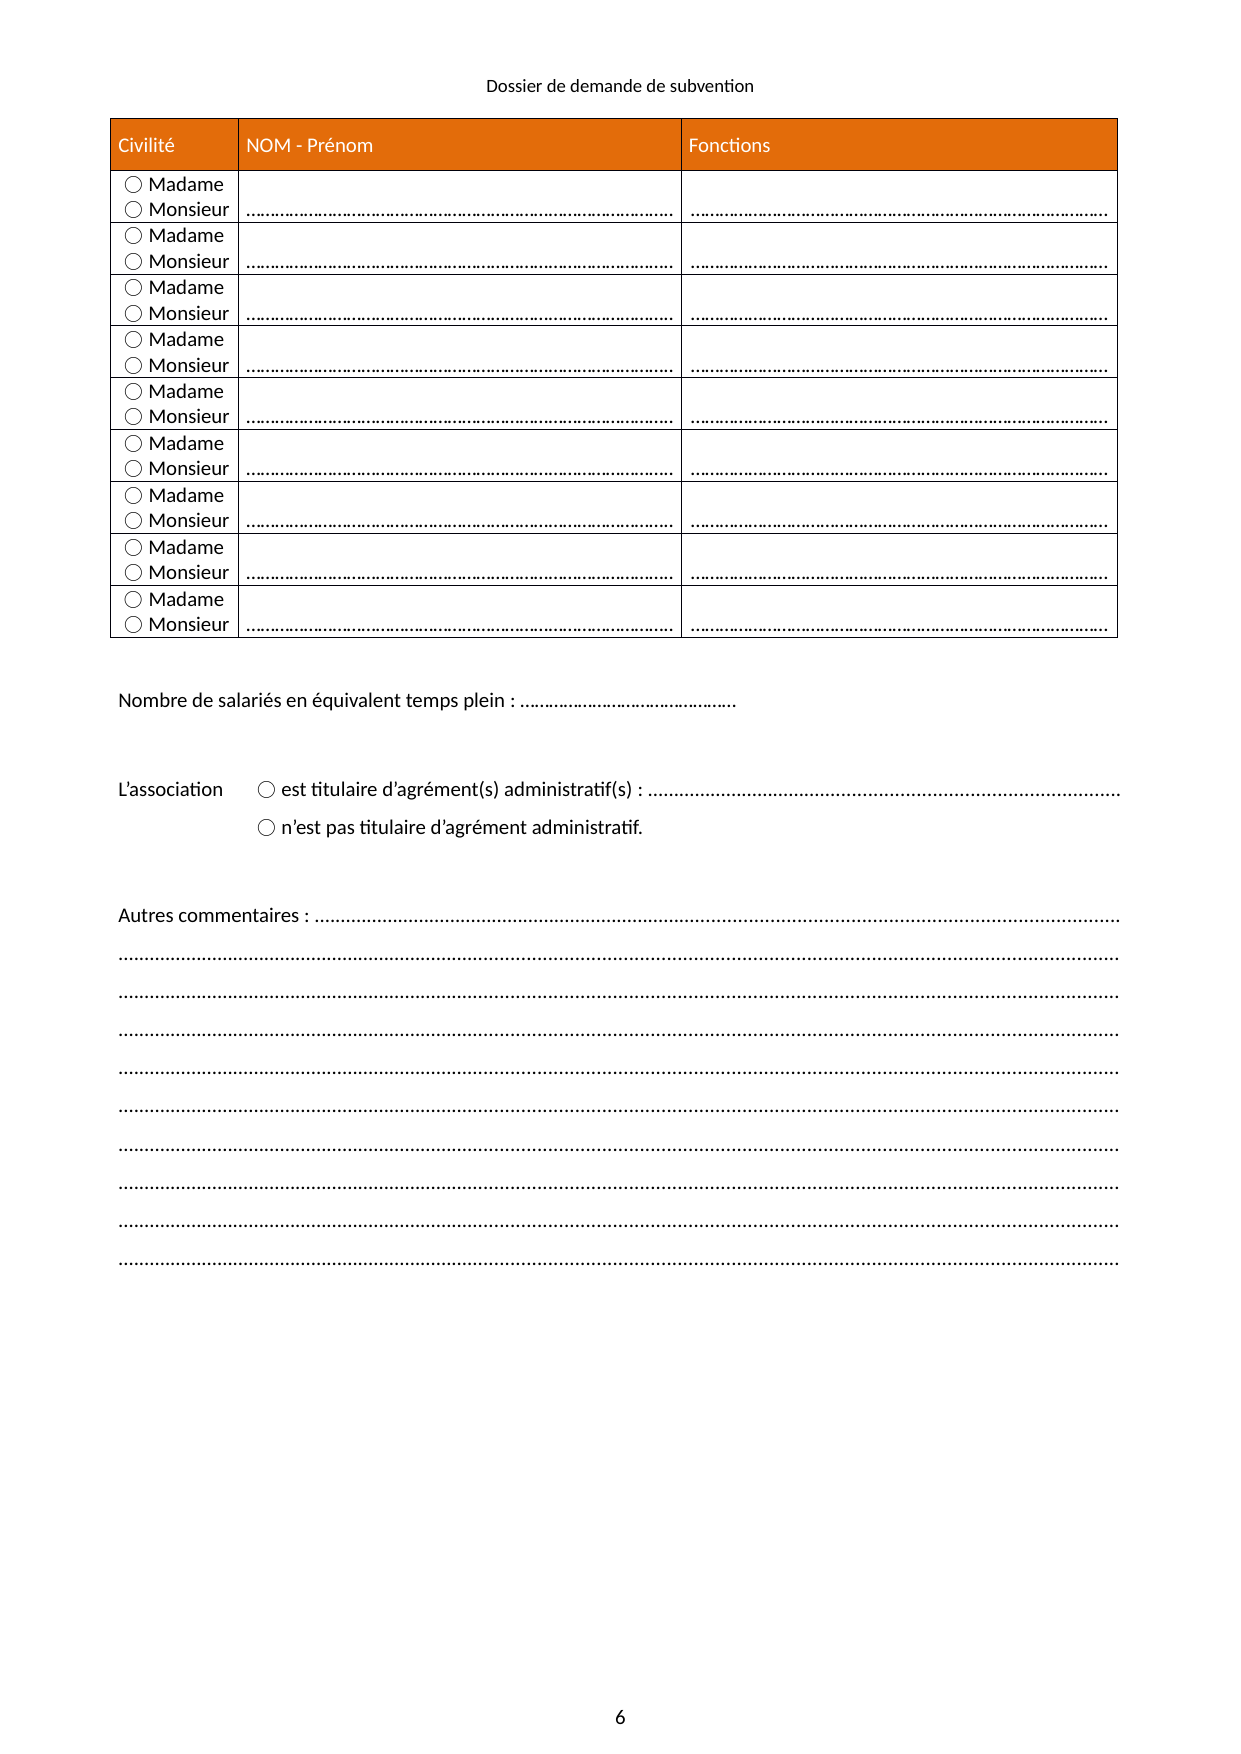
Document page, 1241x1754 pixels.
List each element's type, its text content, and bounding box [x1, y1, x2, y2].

text Autres commentaires : [118, 902, 1122, 927]
table_header NOM - Prénom [239, 119, 681, 170]
table_cell ⃝ Madame ⃝ Monsieur [111, 171, 238, 222]
table_cell …………………………………………………………………………… [682, 378, 1117, 429]
table_cell …………………………………………………………………………… [682, 482, 1117, 533]
table_cell ⃝ Madame ⃝ Monsieur [111, 378, 238, 429]
table_cell …………………………………………………………………………….. [239, 223, 681, 273]
table_cell ⃝ Madame ⃝ Monsieur [111, 430, 238, 481]
table_cell ⃝ Madame ⃝ Monsieur [111, 482, 238, 533]
table_cell …………………………………………………………………………….. [239, 534, 681, 585]
table_header Civilité [111, 119, 238, 170]
table_cell …………………………………………………………………………….. [239, 171, 681, 222]
table_cell …………………………………………………………………………… [682, 275, 1117, 325]
table_cell ⃝ Madame ⃝ Monsieur [111, 223, 238, 273]
table_cell ⃝ Madame ⃝ Monsieur [111, 275, 238, 325]
table_cell …………………………………………………………………………… [682, 430, 1117, 481]
table_cell …………………………………………………………………………….. [239, 430, 681, 481]
text L’association ⃝ est titulaire d’agrément(s) administratif(s) : [118, 776, 1122, 801]
table_cell …………………………………………………………………………… [682, 223, 1117, 273]
table_cell ⃝ Madame ⃝ Monsieur [111, 534, 238, 585]
table_cell …………………………………………………………………………… [682, 326, 1117, 377]
table_cell …………………………………………………………………………… [682, 586, 1117, 637]
table_cell …………………………………………………………………………….. [239, 326, 681, 377]
table_cell ⃝ Madame ⃝ Monsieur [111, 326, 238, 377]
table_cell …………………………………………………………………………… [682, 171, 1117, 222]
text ⃝ n’est pas titulaire d’agrément administratif. [118, 814, 1122, 839]
table_cell …………………………………………………………………………….. [239, 482, 681, 533]
table_cell ⃝ Madame ⃝ Monsieur [111, 586, 238, 637]
table_cell …………………………………………………………………………….. [239, 275, 681, 325]
table_cell …………………………………………………………………………… [682, 534, 1117, 585]
table_cell …………………………………………………………………………….. [239, 586, 681, 637]
text Nombre de salariés en équivalent temps plein : ……………………………………… [118, 688, 1122, 713]
table_cell …………………………………………………………………………….. [239, 378, 681, 429]
table_header Fonctions [682, 119, 1117, 170]
